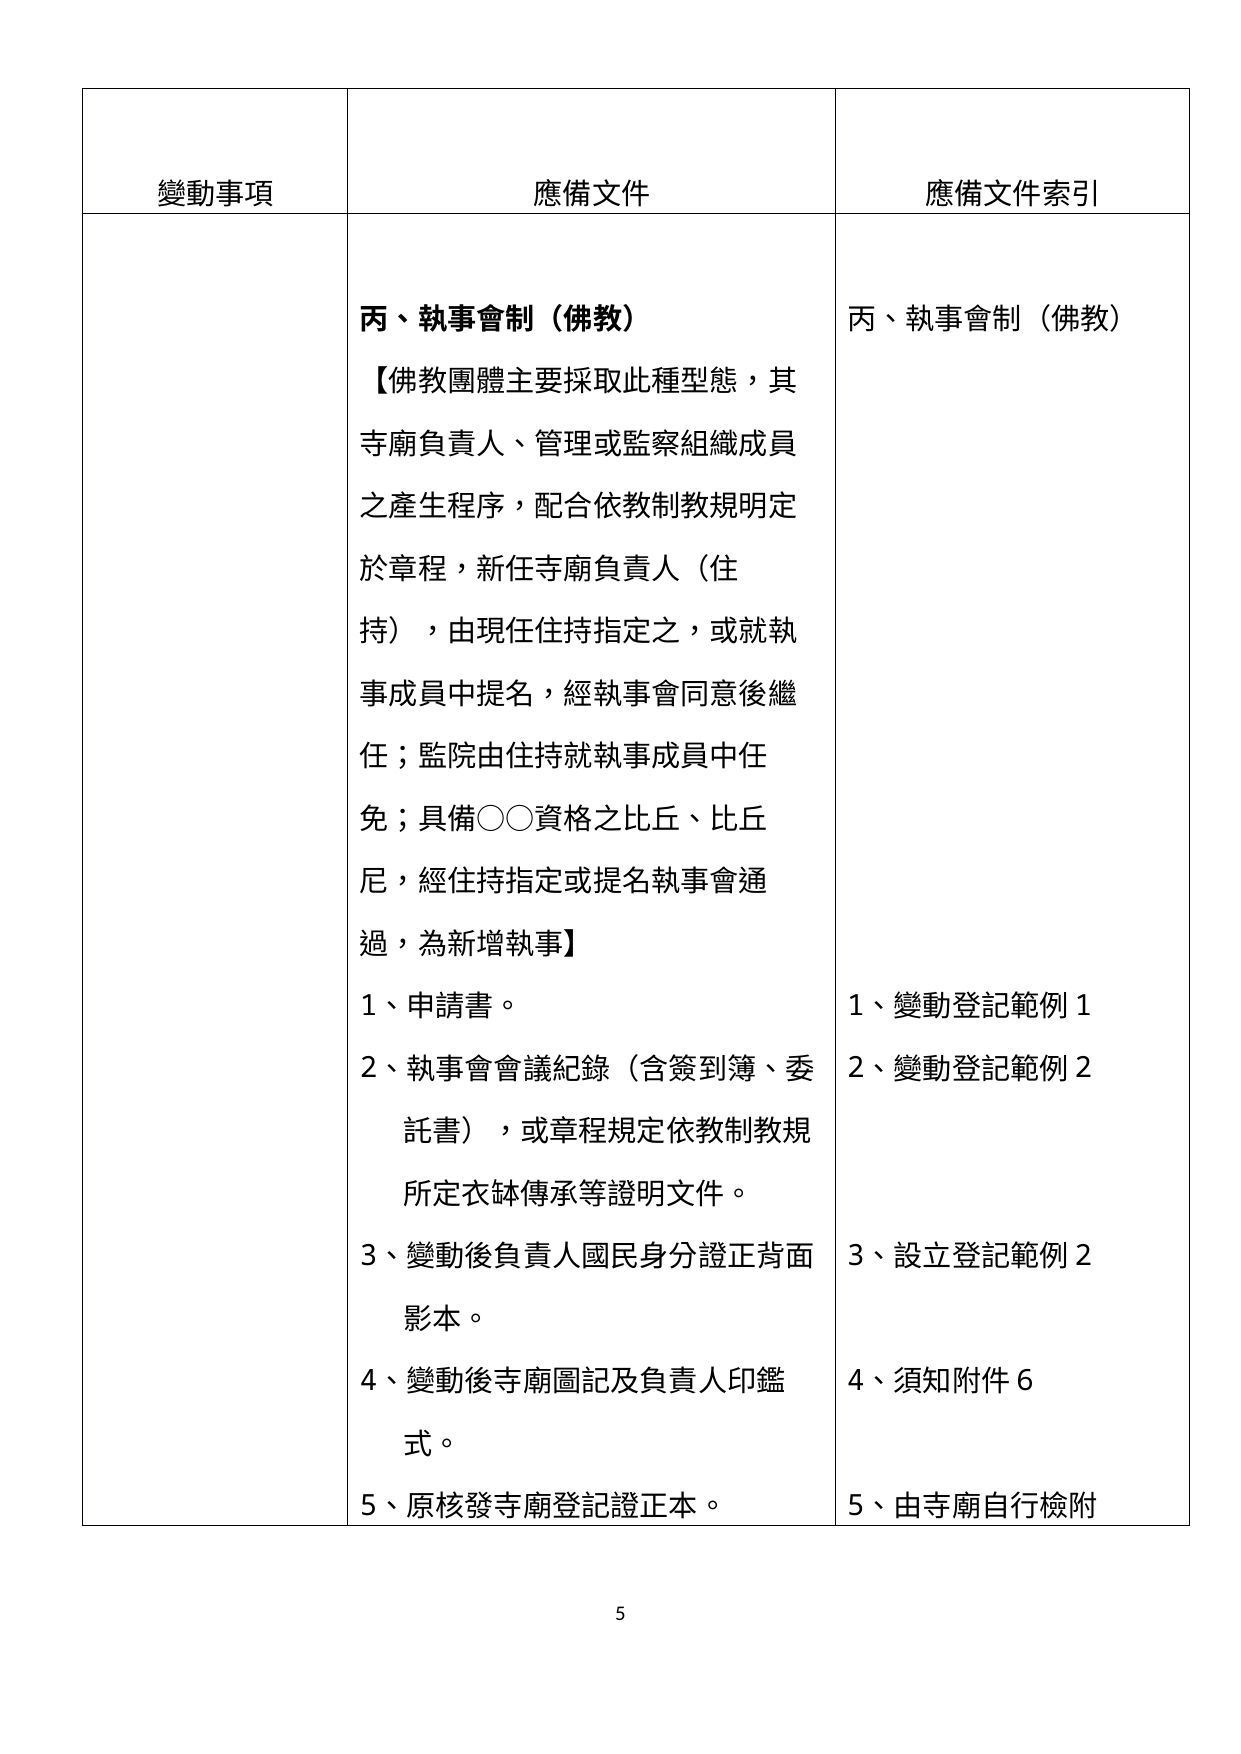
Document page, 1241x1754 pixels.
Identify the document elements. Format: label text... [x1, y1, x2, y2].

table_cell 丙、執事會制（佛教） 1、變動登記範例1 2、變動登記範例2 3、設立登記範例2 4、須知附件6 5、由寺廟自行檢附 [836, 214, 1189, 1525]
table_header 應備文件 [348, 89, 835, 212]
table_cell 丙、執事會制（佛教） 【佛教團體主要採取此種型態，其寺廟負責人、管理或監察組織成員之產生程序，配合依教制教規明定於章程，新任寺廟負責人（住持），由現任住持指定之，或就執事成員中提名，經執事會同意後繼任；監院由住持就執事成員中任免；具備○○資格之比丘、比丘尼，經住持指定或提名執事會通過，為新增執事】 1、申請書。 2、執事會會議紀錄（含簽到簿、委託書），或章程規定依教制教規所定衣缽傳承等證明文件。 3、變動後負責人國民身分證正背面影本。 4、變動後寺廟圖記及負責人印鑑式。 5、原核發寺廟登記證正本。 [348, 214, 835, 1525]
table_header 應備文件索引 [836, 89, 1189, 212]
table_header 變動事項 [83, 89, 347, 212]
table_cell [83, 214, 347, 1525]
